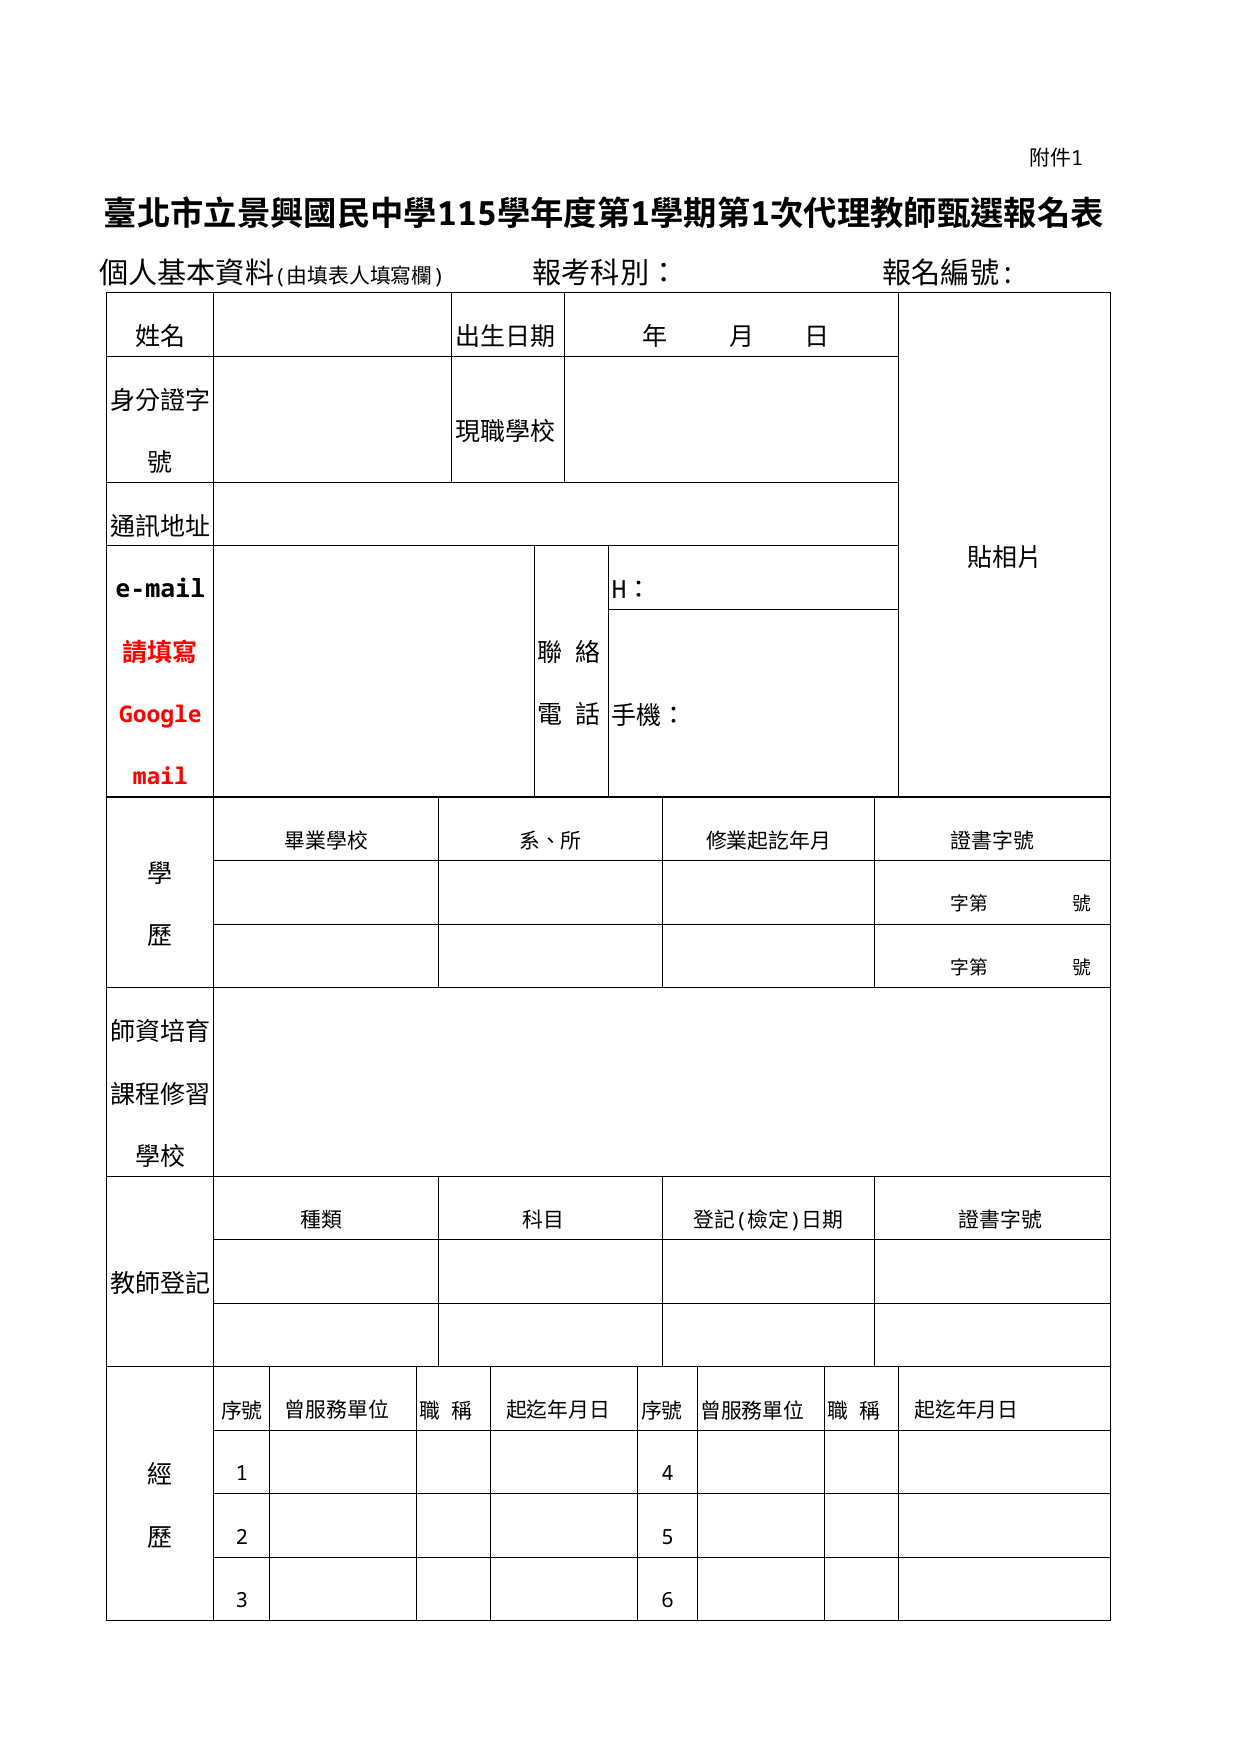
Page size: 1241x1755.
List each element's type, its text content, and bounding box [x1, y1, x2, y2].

table_cell [1111, 924, 1143, 987]
table_cell 職 稱 [417, 1367, 490, 1430]
table_cell [491, 1558, 637, 1620]
table_cell 身分證字號 [107, 357, 213, 482]
table_cell [214, 483, 898, 545]
table_cell [1111, 1430, 1143, 1493]
table_cell 師資培育課程修習學校 [107, 988, 213, 1176]
text 臺北市立景興國民中學115學年度第1學期第1次代理教師甄選報名表 [103, 192, 1165, 234]
table_cell [1111, 987, 1143, 1176]
table_cell [439, 1240, 662, 1303]
table_cell e-mail 請填寫Google mail [107, 546, 213, 796]
table_cell 序號 [214, 1367, 269, 1430]
table_cell [491, 1431, 637, 1493]
table_cell [417, 1494, 490, 1557]
table_header 出生日期 [452, 293, 564, 356]
table_cell [1111, 860, 1143, 923]
table_cell 起迄年月日 [491, 1367, 637, 1430]
text 個人基本資料(由填表人填寫欄) 報考科別： 報名編號: [99, 234, 1165, 292]
table_cell 字第 號 [875, 925, 1110, 987]
table_cell [875, 1240, 1110, 1303]
table_cell 聯 絡 電 話 [535, 546, 608, 796]
table_cell [899, 1494, 1110, 1557]
table_cell 序號 [638, 1367, 697, 1430]
table_cell 6 [638, 1558, 697, 1620]
table_cell [1111, 609, 1143, 796]
table_cell [1111, 796, 1143, 860]
table_cell 畢業學校 [214, 798, 438, 860]
table_cell [439, 861, 662, 923]
table_cell 曾服務單位 [698, 1367, 824, 1430]
table_cell 現職學校 [452, 357, 564, 482]
table_cell 4 [638, 1431, 697, 1493]
table_cell [825, 1494, 898, 1557]
table_cell [1111, 1366, 1143, 1430]
table_cell 5 [638, 1494, 697, 1557]
table_cell [417, 1558, 490, 1620]
table_cell 手機： [609, 610, 898, 796]
table_cell [565, 357, 898, 482]
table_cell [417, 1431, 490, 1493]
table_cell [1111, 482, 1143, 545]
table_cell 種類 [214, 1177, 438, 1239]
table_cell H： [609, 546, 898, 609]
table_cell 修業起訖年月 [663, 798, 874, 860]
table_cell 1 [214, 1431, 269, 1493]
table_cell 系、所 [439, 798, 662, 860]
table_cell [825, 1431, 898, 1493]
table_header [1111, 292, 1143, 356]
table_cell [214, 861, 438, 923]
text 附件1 [103, 132, 1165, 173]
table_cell [214, 988, 1110, 1176]
table_cell 經 歷 [107, 1367, 213, 1620]
table_cell [1111, 356, 1143, 482]
table_cell 職 稱 [825, 1367, 898, 1430]
table_cell [1111, 1557, 1143, 1620]
table_cell [875, 1304, 1110, 1366]
table_header 貼相片 [899, 293, 1110, 796]
table_cell [214, 1304, 438, 1366]
table_header [214, 293, 451, 356]
table_cell [698, 1494, 824, 1557]
table_cell 科目 [439, 1177, 662, 1239]
table_cell [663, 1240, 874, 1303]
table_cell 2 [214, 1494, 269, 1557]
table_cell [491, 1494, 637, 1557]
table_cell [899, 1558, 1110, 1620]
table_cell 3 [214, 1558, 269, 1620]
table_cell [1111, 1493, 1143, 1557]
table_cell [439, 1304, 662, 1366]
table_cell 學 歷 [107, 798, 213, 987]
table_cell [663, 861, 874, 923]
table_cell [214, 357, 451, 482]
table_cell [663, 1304, 874, 1366]
table_cell [899, 1431, 1110, 1493]
table_cell 字第 號 [875, 861, 1110, 923]
table_cell [270, 1431, 416, 1493]
table_cell [439, 925, 662, 987]
table_cell [698, 1558, 824, 1620]
table_cell 證書字號 [875, 798, 1110, 860]
table_cell [698, 1431, 824, 1493]
table_cell [1111, 1239, 1143, 1303]
table_cell 通訊地址 [107, 483, 213, 545]
table_cell [1111, 1176, 1143, 1239]
table_cell 教師登記 [107, 1177, 213, 1366]
table_cell 起迄年月日 [899, 1367, 1110, 1430]
table_cell [214, 546, 534, 796]
table_cell [1111, 1303, 1143, 1366]
table_cell [270, 1558, 416, 1620]
table_cell 證書字號 [875, 1177, 1110, 1239]
table_cell [270, 1494, 416, 1557]
table_cell [214, 1240, 438, 1303]
table_cell [1111, 545, 1143, 609]
table_cell 曾服務單位 [270, 1367, 416, 1430]
table_header 年 月 日 [565, 293, 898, 356]
table_cell 登記(檢定)日期 [663, 1177, 874, 1239]
table_cell [214, 925, 438, 987]
table_cell [825, 1558, 898, 1620]
table_header 姓名 [107, 293, 213, 356]
table_cell [663, 925, 874, 987]
